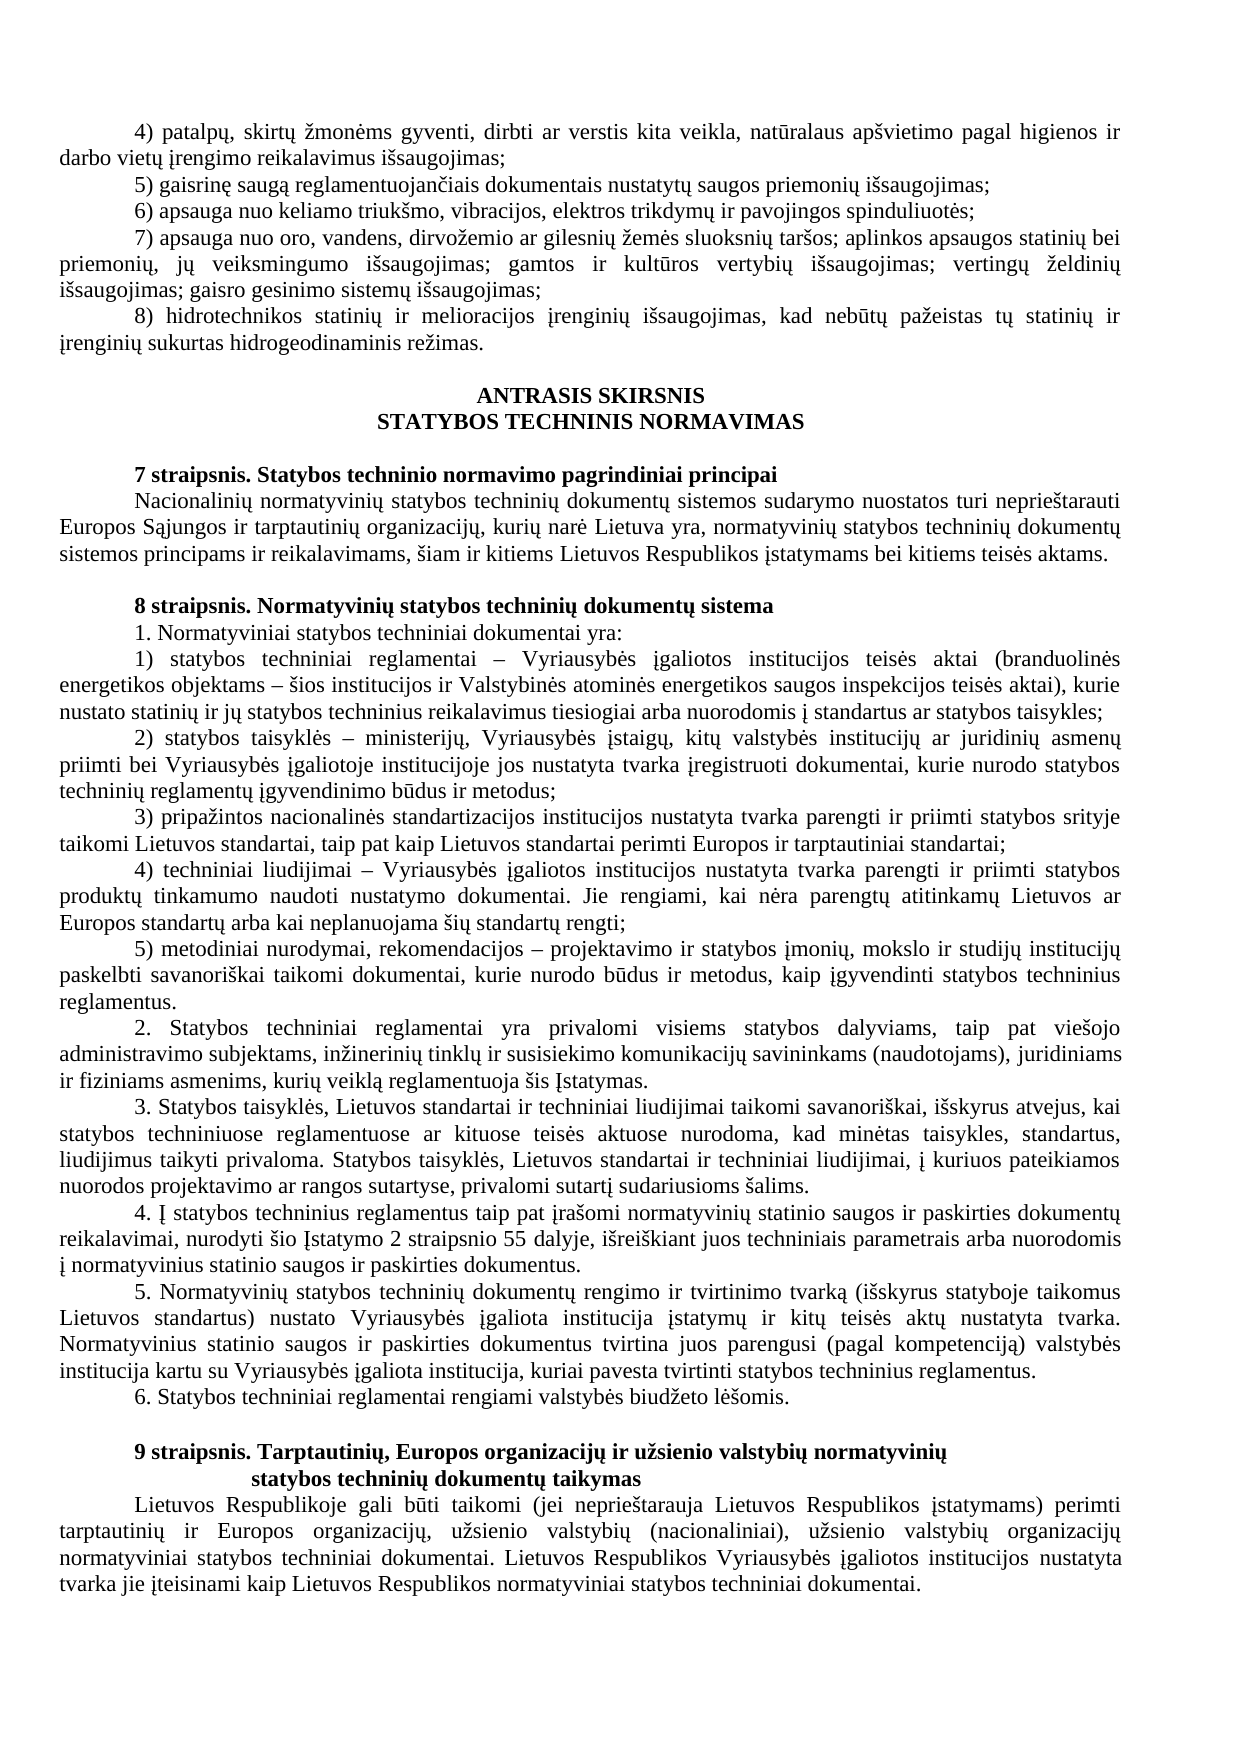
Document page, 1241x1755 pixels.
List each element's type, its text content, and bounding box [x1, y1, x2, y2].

text 4) techniniai liudijimai – Vyriausybės įgaliotos institucijos nustatyta tvarka parengti ir priimti statybos produktų tinkamumo naudoti nustatymo dokumentai. Jie rengiami, kai nėra parengtų atitinkamų Lietuvos ar Europos standartų arba kai neplanuojama šių standartų rengti; [59, 856, 1122, 935]
text 7) apsauga nuo oro, vandens, dirvožemio ar gilesnių žemės sluoksnių taršos; aplinkos apsaugos statinių bei priemonių, jų veiksmingumo išsaugojimas; gamtos ir kultūros vertybių išsaugojimas; vertingų želdinių išsaugojimas; gaisro gesinimo sistemų išsaugojimas; [59, 223, 1122, 303]
text 4) patalpų, skirtų žmonėms gyventi, dirbti ar verstis kita veikla, natūralaus apšvietimo pagal higienos ir darbo vietų įrengimo reikalavimus išsaugojimas; [59, 118, 1122, 171]
text 1) statybos techniniai reglamentai – Vyriausybės įgaliotos institucijos teisės aktai (branduolinės energetikos objektams – šios institucijos ir Valstybinės atominės energetikos saugos inspekcijos teisės aktai), kurie nustato statinių ir jų statybos techninius reikalavimus tiesiogiai arba nuorodomis į standartus ar statybos taisykles; [59, 645, 1122, 724]
text 5) metodiniai nurodymai, rekomendacijos – projektavimo ir statybos įmonių, mokslo ir studijų institucijų paskelbti savanoriškai taikomi dokumentai, kurie nurodo būdus ir metodus, kaip įgyvendinti statybos techninius reglamentus. [59, 935, 1122, 1014]
text 2) statybos taisyklės – ministerijų, Vyriausybės įstaigų, kitų valstybės institucijų ar juridinių asmenų priimti bei Vyriausybės įgaliotoje institucijoje jos nustatyta tvarka įregistruoti dokumentai, kurie nurodo statybos techninių reglamentų įgyvendinimo būdus ir metodus; [59, 724, 1122, 803]
subtitle ANTRASIS SKIRSNIS [59, 382, 1122, 408]
text 1. Normatyviniai statybos techniniai dokumentai yra: [59, 619, 1122, 645]
text 2. Statybos techniniai reglamentai yra privalomi visiems statybos dalyviams, taip pat viešojo administravimo subjektams, inžinerinių tinklų ir susisiekimo komunikacijų savininkams (naudotojams), juridiniams ir fiziniams asmenims, kurių veiklą reglamentuoja šis Įstatymas. [59, 1014, 1122, 1093]
text 3) pripažintos nacionalinės standartizacijos institucijos nustatyta tvarka parengti ir priimti statybos srityje taikomi Lietuvos standartai, taip pat kaip Lietuvos standartai perimti Europos ir tarptautiniai standartai; [59, 803, 1122, 856]
text 8) hidrotechnikos statinių ir melioracijos įrenginių išsaugojimas, kad nebūtų pažeistas tų statinių ir įrenginių sukurtas hidrogeodinaminis režimas. [59, 303, 1122, 355]
text 5. Normatyvinių statybos techninių dokumentų rengimo ir tvirtinimo tvarką (išskyrus statyboje taikomus Lietuvos standartus) nustato Vyriausybės įgaliota institucija įstatymų ir kitų teisės aktų nustatyta tvarka. Normatyvinius statinio saugos ir paskirties dokumentus tvirtina juos parengusi (pagal kompetenciją) valstybės institucija kartu su Vyriausybės įgaliota institucija, kuriai pavesta tvirtinti statybos techninius reglamentus. [59, 1278, 1122, 1383]
text Nacionalinių normatyvinių statybos techninių dokumentų sistemos sudarymo nuostatos turi neprieštarauti Europos Sąjungos ir tarptautinių organizacijų, kurių narė Lietuva yra, normatyvinių statybos techninių dokumentų sistemos principams ir reikalavimams, šiam ir kitiems Lietuvos Respublikos įstatymams bei kitiems teisės aktams. [59, 487, 1122, 566]
text statybos techninių dokumentų taikymas [251, 1464, 1122, 1491]
text Lietuvos Respublikoje gali būti taikomi (jei neprieštarauja Lietuvos Respublikos įstatymams) perimti tarptautinių ir Europos organizacijų, užsienio valstybių (nacionaliniai), užsienio valstybių organizacijų normatyviniai statybos techniniai dokumentai. Lietuvos Respublikos Vyriausybės įgaliotos institucijos nustatyta tvarka jie įteisinami kaip Lietuvos Respublikos normatyviniai statybos techniniai dokumentai. [59, 1491, 1122, 1596]
text STATYBOS TECHNINIS NORMAVIMAS [59, 408, 1122, 434]
text 4. Į statybos techninius reglamentus taip pat įrašomi normatyvinių statinio saugos ir paskirties dokumentų reikalavimai, nurodyti šio Įstatymo 2 straipsnio 55 dalyje, išreiškiant juos techniniais parametrais arba nuorodomis į normatyvinius statinio saugos ir paskirties dokumentus. [59, 1199, 1122, 1278]
text 5) gaisrinę saugą reglamentuojančiais dokumentais nustatytų saugos priemonių išsaugojimas; [59, 171, 1122, 197]
text 6) apsauga nuo keliamo triukšmo, vibracijos, elektros trikdymų ir pavojingos spinduliuotės; [59, 197, 1122, 223]
text 7 straipsnis. Statybos techninio normavimo pagrindiniai principai [59, 461, 1122, 487]
text 6. Statybos techniniai reglamentai rengiami valstybės biudžeto lėšomis. [59, 1383, 1122, 1409]
text 3. Statybos taisyklės, Lietuvos standartai ir techniniai liudijimai taikomi savanoriškai, išskyrus atvejus, kai statybos techniniuose reglamentuose ar kituose teisės aktuose nurodoma, kad minėtas taisykles, standartus, liudijimus taikyti privaloma. Statybos taisyklės, Lietuvos standartai ir techniniai liudijimai, į kuriuos pateikiamos nuorodos projektavimo ar rangos sutartyse, privalomi sutartį sudariusioms šalims. [59, 1093, 1122, 1199]
text 9 straipsnis. Tarptautinių, Europos organizacijų ir užsienio valstybių normatyvinių [134, 1438, 1122, 1464]
text 8 straipsnis. Normatyvinių statybos techninių dokumentų sistema [59, 592, 1122, 619]
